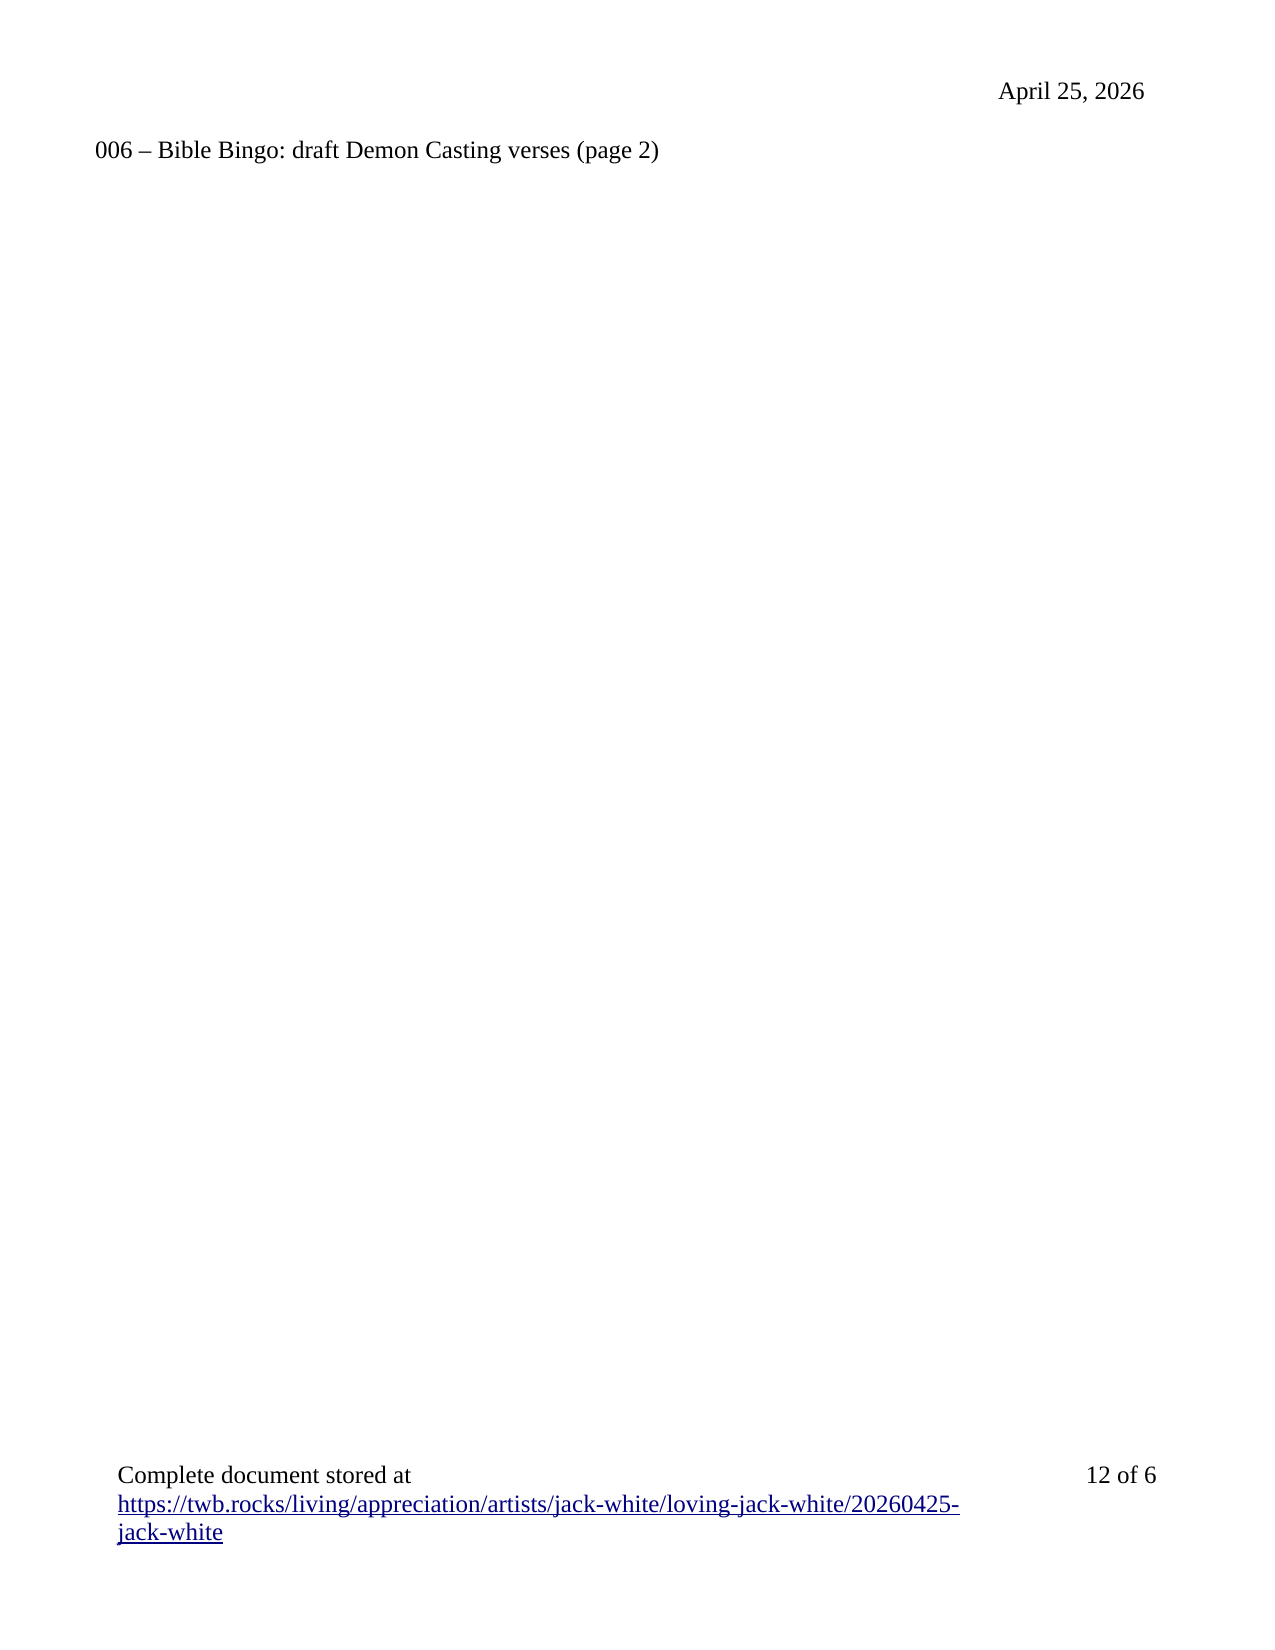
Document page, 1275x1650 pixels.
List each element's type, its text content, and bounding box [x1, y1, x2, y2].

text 006 – Bible Bingo: draft Demon Casting verses (page 2) [95, 135, 1180, 164]
